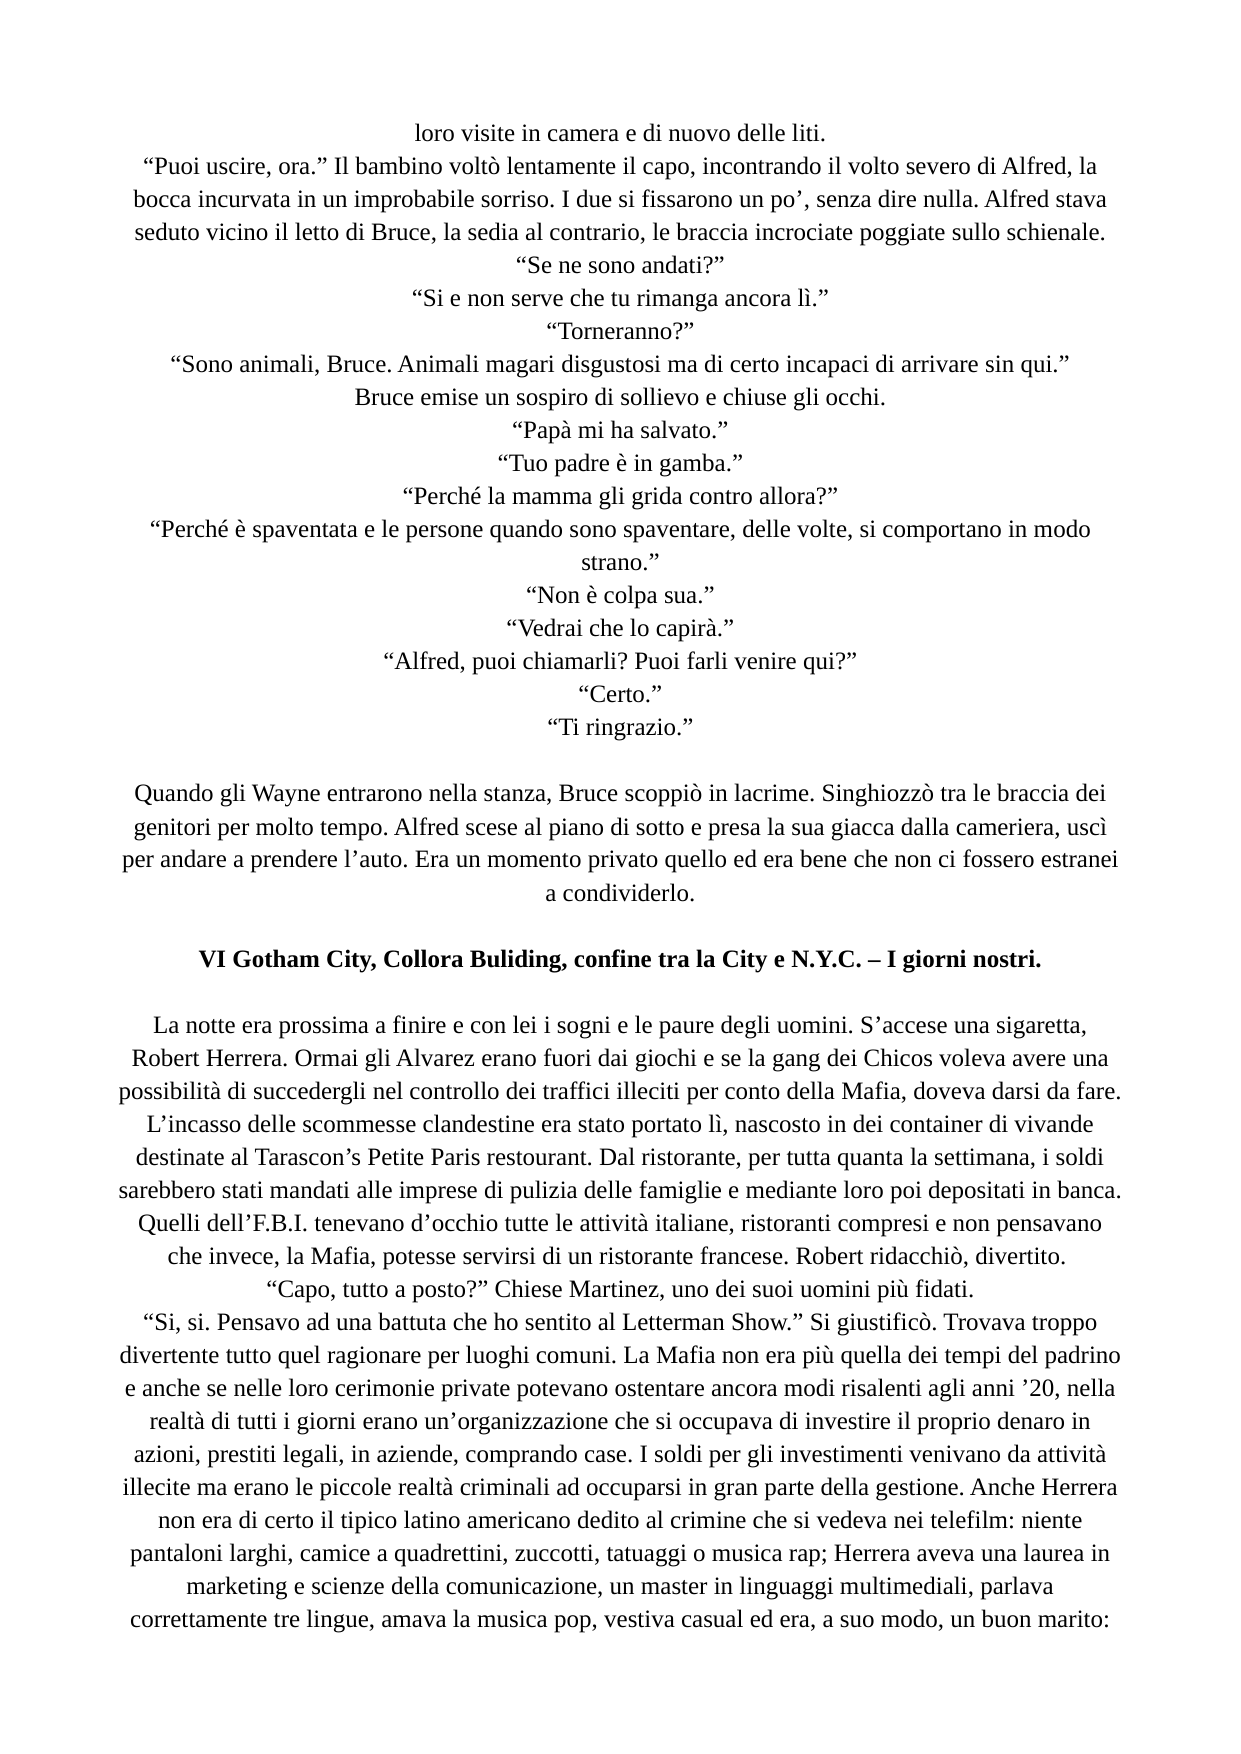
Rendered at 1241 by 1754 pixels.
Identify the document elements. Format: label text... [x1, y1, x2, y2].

text “Certo.” [118, 679, 1122, 708]
text Quando gli Wayne entrarono nella stanza, Bruce scoppiò in lacrime. Singhiozzò tra le braccia dei genitori per molto tempo. Alfred scese al piano di sotto e presa la sua giacca dalla cameriera, uscì per andare a prendere l’auto. Era un momento privato quello ed era bene che non ci fossero estranei a condividerlo. [118, 778, 1122, 906]
text VI Gotham City, Collora Buliding, confine tra la City e N.Y.C. – I giorni nostri. [118, 944, 1122, 972]
text “Sono animali, Bruce. Animali magari disgustosi ma di certo incapaci di arrivare sin qui.” [118, 349, 1122, 378]
text “Capo, tutto a posto?” Chiese Martinez, uno dei suoi uomini più fidati. [118, 1274, 1122, 1303]
text “Alfred, puoi chiamarli? Puoi farli venire qui?” [118, 646, 1122, 675]
text “Puoi uscire, ora.” Il bambino voltò lentamente il capo, incontrando il volto severo di Alfred, la bocca incurvata in un improbabile sorriso. I due si fissarono un po’, senza dire nulla. Alfred stava seduto vicino il letto di Bruce, la sedia al contrario, le braccia incrociate poggiate sullo schienale. [118, 151, 1122, 246]
text “Si e non serve che tu rimanga ancora lì.” [118, 283, 1122, 312]
text “Se ne sono andati?” [118, 250, 1122, 279]
text “Torneranno?” [118, 316, 1122, 345]
text “Perché è spaventata e le persone quando sono spaventare, delle volte, si comportano in modo strano.” [118, 514, 1122, 576]
text “Si, si. Pensavo ad una battuta che ho sentito al Letterman Show.” Si giustificò. Trovava troppo divertente tutto quel ragionare per luoghi comuni. La Mafia non era più quella dei tempi del padrino e anche se nelle loro cerimonie private potevano ostentare ancora modi risalenti agli anni ’20, nella realtà di tutti i giorni erano un’organizzazione che si occupava di investire il proprio denaro in azioni, prestiti legali, in aziende, comprando case. I soldi per gli investimenti venivano da attività illecite ma erano le piccole realtà criminali ad occuparsi in gran parte della gestione. Anche Herrera non era di certo il tipico latino americano dedito al crimine che si vedeva nei telefilm: niente pantaloni larghi, camice a quadrettini, zuccotti, tatuaggi o musica rap; Herrera aveva una laurea in marketing e scienze della comunicazione, un master in linguaggi multimediali, parlava correttamente tre lingue, amava la musica pop, vestiva casual ed era, a suo modo, un buon marito: [118, 1307, 1122, 1633]
text “Vedrai che lo capirà.” [118, 613, 1122, 642]
text “Perché la mamma gli grida contro allora?” [118, 481, 1122, 510]
text “Ti ringrazio.” [118, 712, 1122, 741]
text Bruce emise un sospiro di sollievo e chiuse gli occhi. [118, 382, 1122, 411]
text “Tuo padre è in gamba.” [118, 448, 1122, 477]
text La notte era prossima a finire e con lei i sogni e le paure degli uomini. S’accese una sigaretta, Robert Herrera. Ormai gli Alvarez erano fuori dai giochi e se la gang dei Chicos voleva avere una possibilità di succedergli nel controllo dei traffici illeciti per conto della Mafia, doveva darsi da fare. L’incasso delle scommesse clandestine era stato portato lì, nascosto in dei container di vivande destinate al Tarascon’s Petite Paris restourant. Dal ristorante, per tutta quanta la settimana, i soldi sarebbero stati mandati alle imprese di pulizia delle famiglie e mediante loro poi depositati in banca. [118, 1010, 1122, 1203]
text Quelli dell’F.B.I. tenevano d’occhio tutte le attività italiane, ristoranti compresi e non pensavano che invece, la Mafia, potesse servirsi di un ristorante francese. Robert ridacchiò, divertito. [118, 1208, 1122, 1269]
text loro visite in camera e di nuovo delle liti. [118, 118, 1122, 147]
text “Non è colpa sua.” [118, 580, 1122, 609]
text “Papà mi ha salvato.” [118, 415, 1122, 444]
